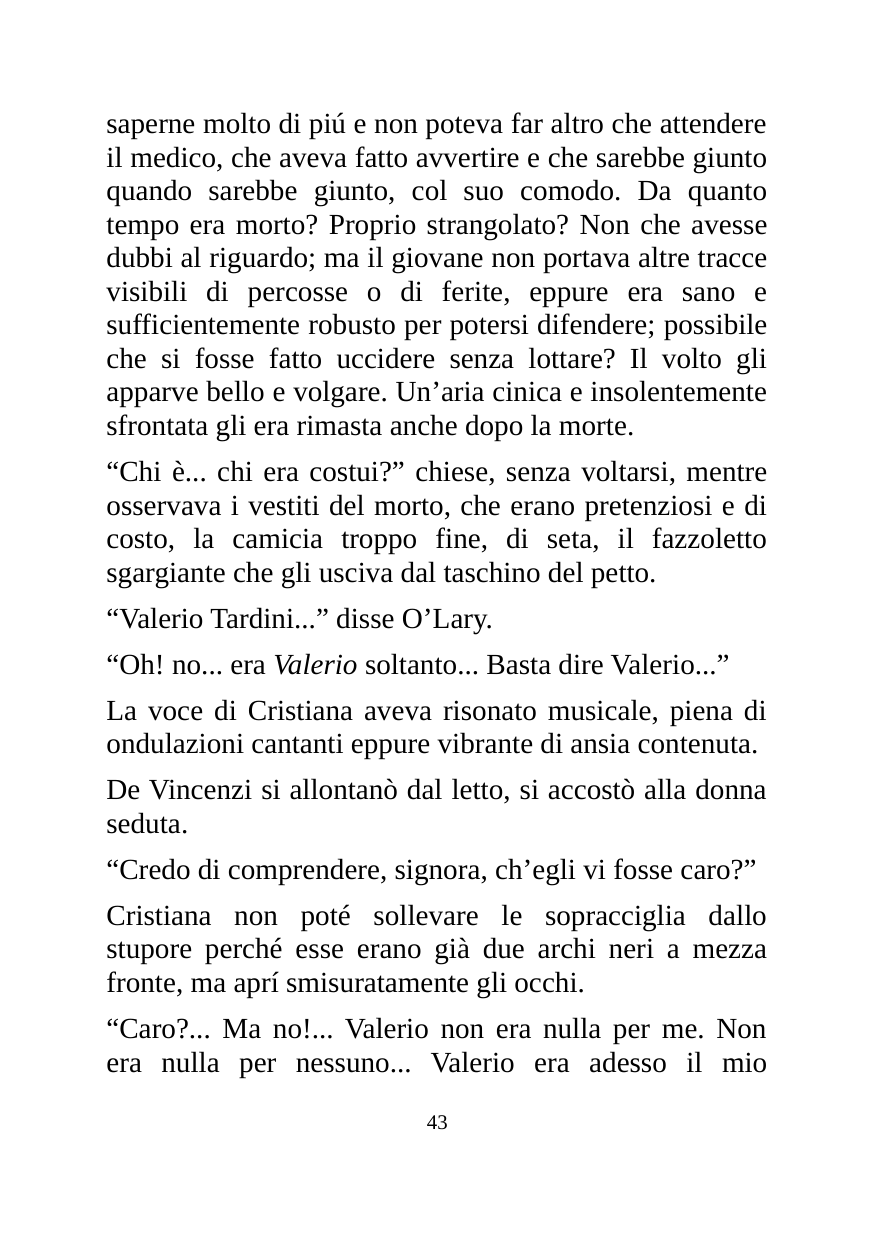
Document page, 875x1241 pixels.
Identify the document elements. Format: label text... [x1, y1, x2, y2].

text “Caro?... Ma no!... Valerio non era nulla per me. Non era nulla per nessuno... Valerio era adesso il mio [106, 1011, 768, 1078]
text “Valerio Tardini...” disse O’Lary. [106, 601, 768, 634]
text De Vincenzi si allontanò dal letto, si accostò alla donna seduta. [106, 772, 768, 839]
text Cristiana non poté sollevare le sopracciglia dallo stupore perché esse erano già due archi neri a mezza fronte, ma aprí smisuratamente gli occhi. [106, 898, 768, 999]
text “Credo di comprendere, signora, ch’egli vi fosse caro?” [106, 852, 768, 886]
text La voce di Cristiana aveva risonato musicale, piena di ondulazioni cantanti eppure vibrante di ansia contenuta. [106, 693, 768, 760]
text saperne molto di piú e non poteva far altro che attendere il medico, che aveva fatto avvertire e che sarebbe giunto quando sarebbe giunto, col suo comodo. Da quanto tempo era morto? Proprio strangolato? Non che avesse dubbi al riguardo; ma il giovane non portava altre tracce visibili di percosse o di ferite, eppure era sano e sufficientemente robusto per potersi difendere; possibile che si fosse fatto uccidere senza lottare? Il volto gli apparve bello e volgare. Un’aria cinica e insolentemente sfrontata gli era rimasta anche dopo la morte. [106, 106, 768, 442]
text “Oh! no... era Valerio soltanto... Basta dire Valerio...” [106, 647, 768, 680]
text “Chi è... chi era costui?” chiese, senza voltarsi, mentre osservava i vestiti del morto, che erano pretenziosi e di costo, la camicia troppo fine, di seta, il fazzoletto sgargiante che gli usciva dal taschino del petto. [106, 454, 768, 588]
